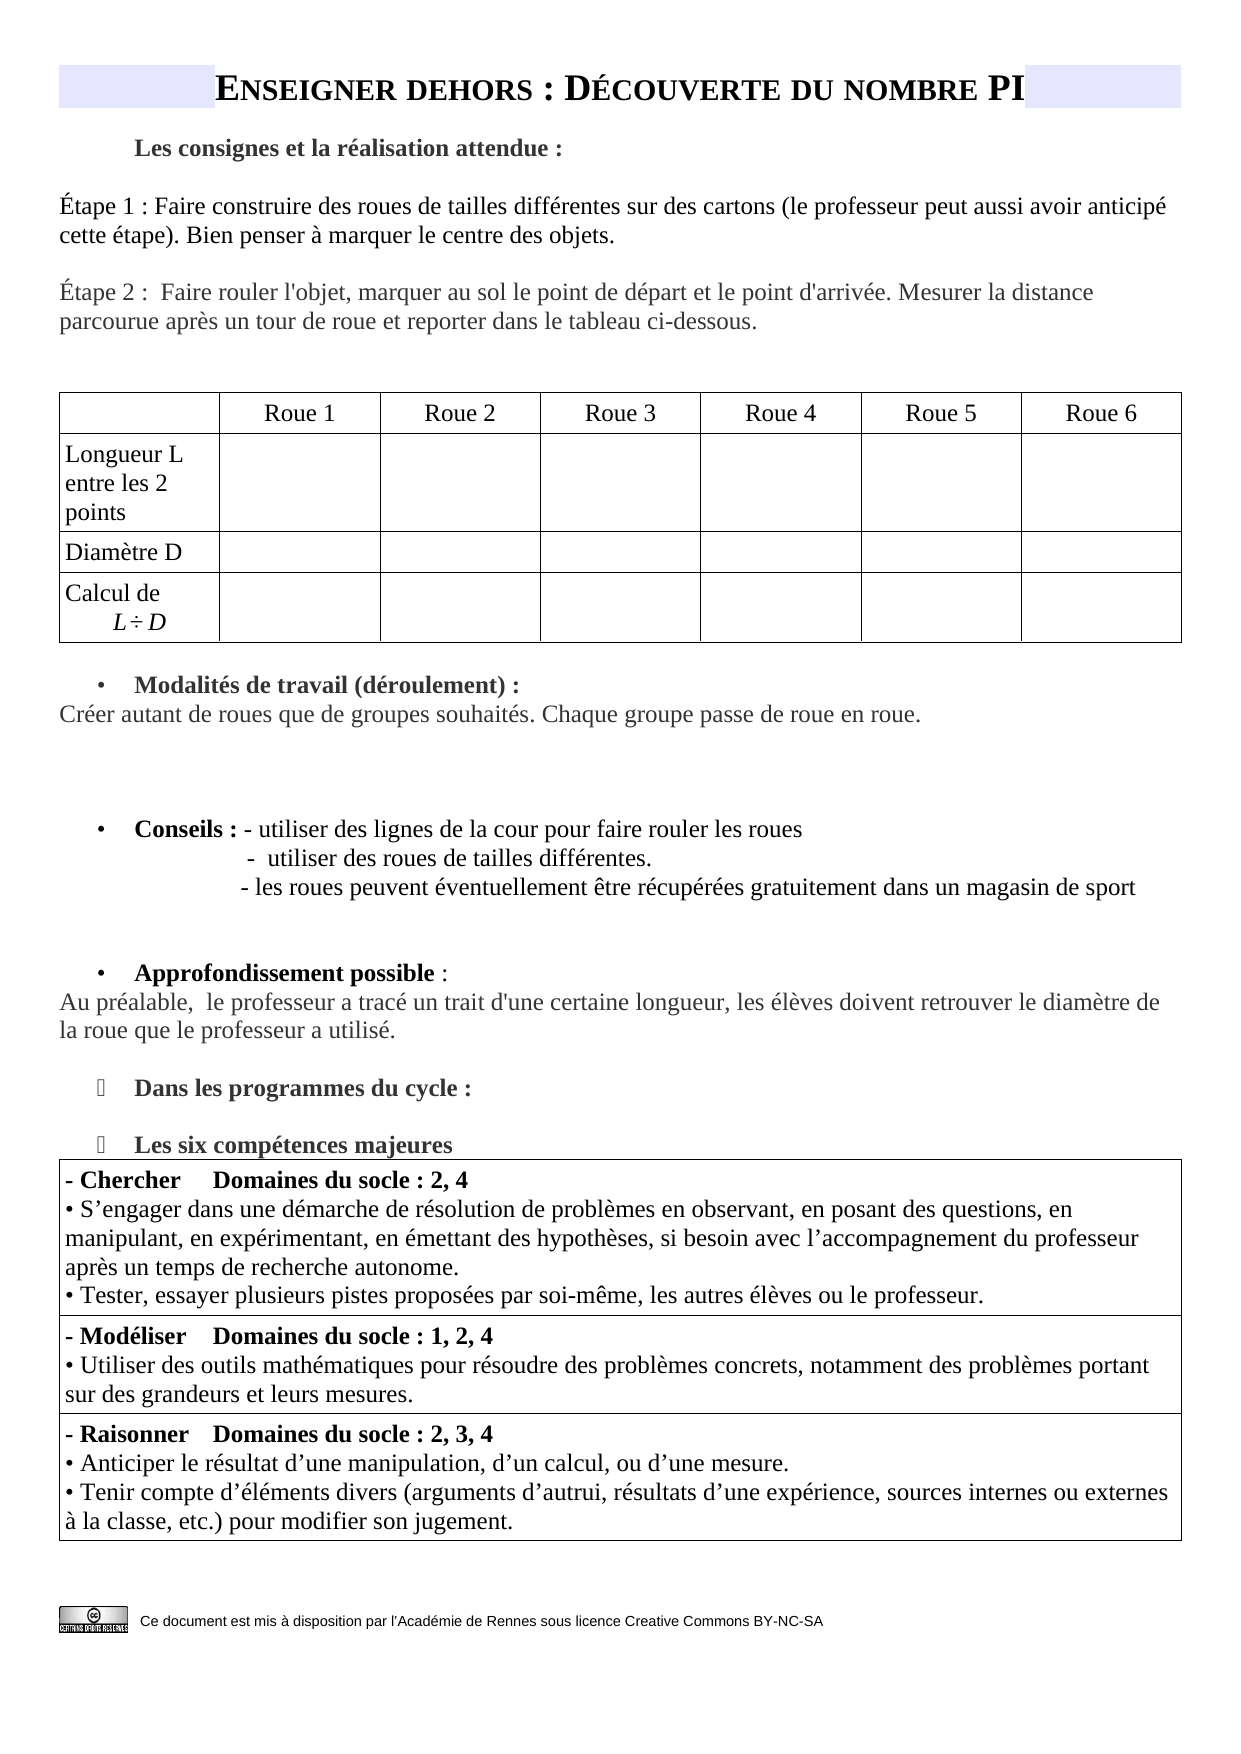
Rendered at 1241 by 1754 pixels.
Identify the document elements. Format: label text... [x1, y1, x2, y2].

table_cell [862, 573, 1021, 641]
table_cell - Modéliser Domaines du socle : 1, 2, 4 • Utiliser des outils mathématiques pour résoudre des problèmes concrets, notamment des problèmes portant sur des grandeurs et leurs mesures. [60, 1316, 1181, 1413]
list Les six compétences majeures [97, 1131, 134, 1159]
list Modalités de travail (déroulement) : [97, 671, 134, 699]
table_cell [381, 573, 540, 641]
table_header Roue 1 [220, 393, 380, 433]
table_cell [541, 434, 700, 531]
table_header Roue 2 [381, 393, 540, 433]
table_header Roue 6 [1022, 393, 1181, 433]
picture [59, 1606, 128, 1633]
list Approfondissement possible : [97, 958, 134, 987]
text Étape 2 : Faire rouler l'objet, marquer au sol le point de départ et le point d'arrivée. Mesurer la distance parcourue après un tour de roue et reporter dans le tableau ci-dessous. [757, 277, 1181, 335]
table_header Roue 5 [862, 393, 1021, 433]
table_cell - Raisonner Domaines du socle : 2, 3, 4 • Anticiper le résultat d’une manipulation, d’un calcul, ou d’une mesure. • Tenir compte d’éléments divers (arguments d’autrui, résultats d’une expérience, sources internes ou externes à la classe, etc.) pour modifier son jugement. [60, 1414, 1181, 1540]
text - utiliser des roues de tailles différentes. [652, 843, 1181, 872]
table_cell [541, 573, 700, 641]
text Les consignes et la réalisation attendue : [134, 133, 1181, 162]
list Approfondissement possible : [448, 958, 1181, 987]
table_cell [220, 434, 380, 531]
table_cell [701, 532, 861, 572]
table_cell [220, 532, 380, 572]
table_header Roue 3 [541, 393, 700, 433]
table_cell [1022, 434, 1181, 531]
list Les six compétences majeures [453, 1131, 1181, 1159]
text Étape 1 : Faire construire des roues de tailles différentes sur des cartons (le professeur peut aussi avoir anticipé cette étape). Bien penser à marquer le centre des objets. [615, 191, 1181, 248]
table_header - Chercher Domaines du socle : 2, 4 • S’engager dans une démarche de résolution de problèmes en observant, en posant des questions, en manipulant, en expérimentant, en émettant des hypothèses, si besoin avec l’accompagnement du professeur après un temps de recherche autonome. • Tester, essayer plusieurs pistes proposées par soi-même, les autres élèves ou le professeur. [60, 1160, 1181, 1315]
table_cell Diamètre D [60, 532, 219, 572]
table_cell [1022, 573, 1181, 641]
list Dans les programmes du cycle : [97, 1073, 1181, 1131]
table_cell [220, 573, 380, 641]
table_cell [701, 573, 861, 641]
table_cell Longueur L entre les 2 points [60, 434, 219, 531]
table_cell [1022, 532, 1181, 572]
list Modalités de travail (déroulement) : [520, 671, 1181, 699]
text Au préalable, le professeur a tracé un trait d'une certaine longueur, les élèves doivent retrouver le diamètre de la roue que le professeur a utilisé. [59, 987, 1181, 1073]
table_cell [701, 434, 861, 531]
text Créer autant de roues que de groupes souhaités. Chaque groupe passe de roue en roue. [921, 699, 1181, 728]
table_cell [862, 532, 1021, 572]
table_cell [862, 434, 1021, 531]
table_header [60, 393, 219, 433]
table_header Roue 4 [701, 393, 861, 433]
table_cell [381, 532, 540, 572]
list Conseils : - utiliser des lignes de la cour pour faire rouler les roues [803, 814, 1181, 843]
table_cell [541, 532, 700, 572]
table_cell [381, 434, 540, 531]
table_cell Calcul de [60, 573, 219, 641]
